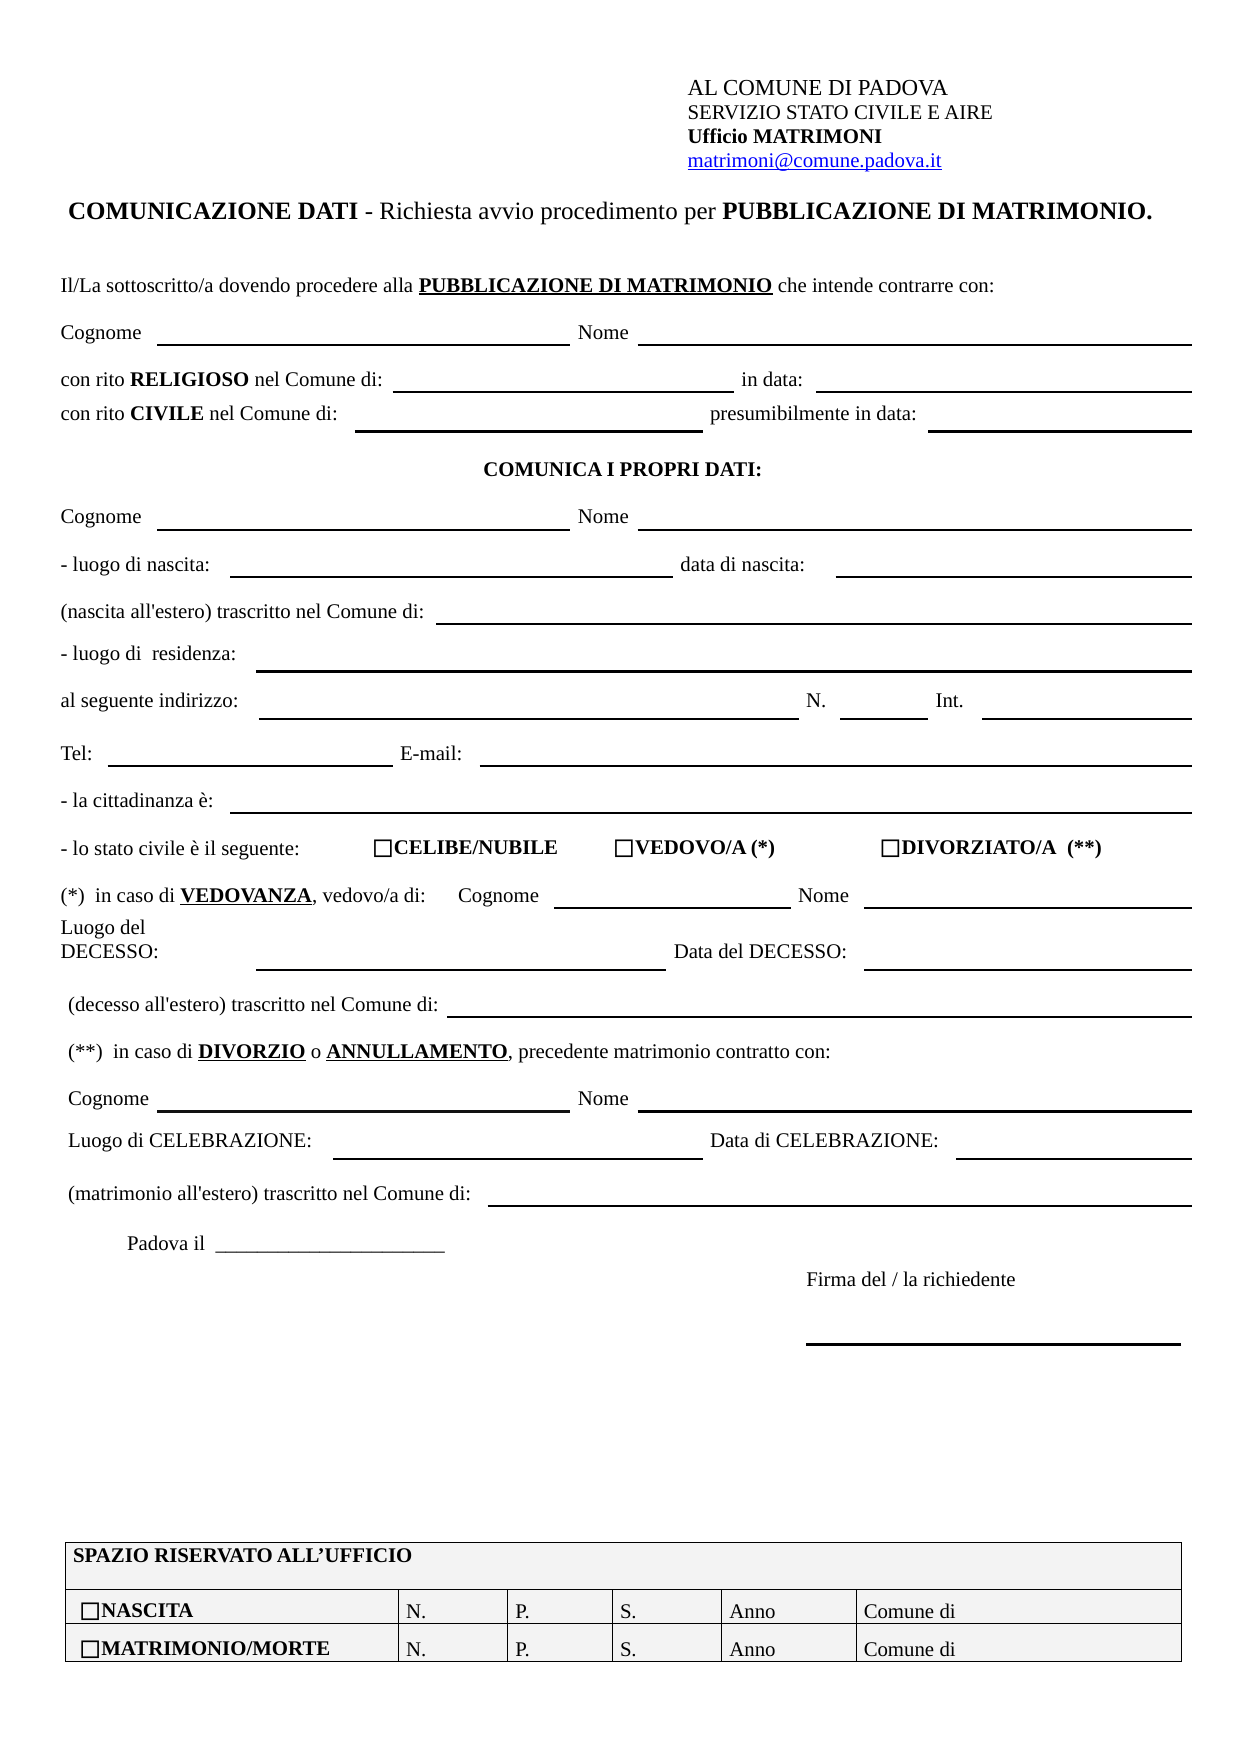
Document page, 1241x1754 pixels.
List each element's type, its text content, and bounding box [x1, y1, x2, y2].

table_cell (decesso all'estero) trascritto nel Comune di: [53, 969, 447, 1016]
table_cell Cognome [451, 860, 554, 907]
table_cell Comune di [857, 1590, 1181, 1623]
table_cell [816, 346, 1192, 391]
table_cell ⃞ CELIBE/NUBILE [348, 814, 599, 859]
table_cell - lo stato civile è il seguente: [53, 812, 348, 859]
table_cell Anno [722, 1590, 856, 1623]
table_cell ⃞ VEDOVO/A (*) [599, 814, 806, 859]
table_cell ⃞ MATRIMONIO/MORTE [66, 1624, 398, 1661]
table_cell ⃞ NASCITA [66, 1590, 398, 1623]
table_cell [982, 673, 1192, 718]
table_cell [554, 860, 791, 907]
table_cell S. [613, 1590, 721, 1623]
table_cell Nome [570, 297, 637, 344]
table_cell P. [508, 1590, 612, 1623]
table_cell [638, 481, 1192, 528]
table_cell [447, 969, 1192, 1016]
table_cell Int. [928, 673, 982, 718]
table_cell - luogo di residenza: [53, 623, 256, 670]
table_cell N. [399, 1590, 507, 1623]
table_cell [256, 623, 1192, 670]
table_cell (matrimonio all'estero) trascritto nel Comune di: [53, 1158, 487, 1205]
table_cell [230, 765, 1192, 812]
table_cell [393, 344, 734, 391]
table_cell con rito RELIGIOSO nel Comune di: [53, 344, 392, 391]
table_cell P. [508, 1624, 612, 1661]
table_cell Luogo di CELEBRAZIONE: [53, 1110, 333, 1158]
table_cell [638, 297, 1192, 344]
table_header Il/La sottoscritto/a dovendo procedere alla PUBBLICAZIONE DI MATRIMONIO che intende contrarre con: [53, 249, 1192, 297]
table_cell [333, 1110, 702, 1158]
table_cell Cognome [53, 1063, 157, 1110]
table_cell [638, 1063, 1192, 1110]
table_cell Luogo del DECESSO: [53, 907, 256, 968]
table_cell Nome [791, 860, 864, 907]
table_cell [480, 718, 1192, 765]
table_cell Data del DECESSO: [666, 907, 864, 968]
table_cell E-mail: [393, 720, 479, 765]
table_cell [436, 576, 1192, 623]
table_cell Tel: [53, 718, 107, 765]
table_cell in data: [734, 346, 816, 391]
text Firma del / la richiedente [806, 1267, 1181, 1343]
table_cell [230, 529, 673, 576]
table_cell Cognome [53, 297, 157, 344]
table_cell [256, 907, 666, 968]
table_cell con rito CIVILE nel Comune di: [53, 391, 355, 430]
table_cell Anno [722, 1624, 856, 1661]
table_cell [836, 531, 1192, 576]
table_cell Comune di [857, 1624, 1181, 1661]
table_cell presumibilmente in data: [703, 391, 928, 430]
table_cell [840, 673, 928, 718]
table_cell N. [799, 673, 840, 718]
table_cell Cognome [53, 481, 157, 528]
table_cell [355, 391, 702, 430]
table_cell Nome [570, 1063, 637, 1110]
table_cell [157, 1063, 570, 1110]
table_cell S. [613, 1624, 721, 1661]
table_cell - la cittadinanza è: [53, 765, 230, 812]
table_header SPAZIO RISERVATO ALL’UFFICIO [66, 1543, 1181, 1589]
table_cell data di nascita: [673, 531, 836, 576]
table_cell [108, 718, 392, 765]
text COMUNICAZIONE DATI - Richiesta avvio procedimento per PUBBLICAZIONE DI MATRIMONIO. [68, 196, 1204, 225]
table_cell [157, 297, 570, 344]
table_cell [488, 1158, 1192, 1205]
table_cell [864, 909, 1192, 968]
text AL COMUNE DI PADOVA SERVIZIO STATO CIVILE E AIRE Ufficio MATRIMONI matrimoni@comune.padova.it [687, 74, 1181, 196]
table_cell al seguente indirizzo: [53, 670, 259, 718]
table_cell Nome [570, 481, 637, 528]
table_cell [956, 1113, 1192, 1158]
table_cell (**) in caso di DIVORZIO o ANNULLAMENTO, precedente matrimonio contratto con: [53, 1016, 1192, 1063]
table_cell (*) in caso di VEDOVANZA, vedovo/a di: [53, 860, 451, 907]
table_cell [864, 860, 1192, 907]
table_cell COMUNICA I PROPRI DATI: [53, 430, 1192, 481]
table_cell [259, 673, 798, 718]
table_cell N. [399, 1624, 507, 1661]
table_cell [928, 393, 1192, 430]
table_cell [157, 481, 570, 528]
table_cell - luogo di nascita: [53, 529, 230, 576]
text Padova il ______________________ [127, 1231, 1181, 1255]
table_cell ⃞ DIVORZIATO/A (**) [806, 814, 1192, 859]
table_cell (nascita all'estero) trascritto nel Comune di: [53, 576, 436, 623]
table_cell Data di CELEBRAZIONE: [703, 1113, 956, 1158]
